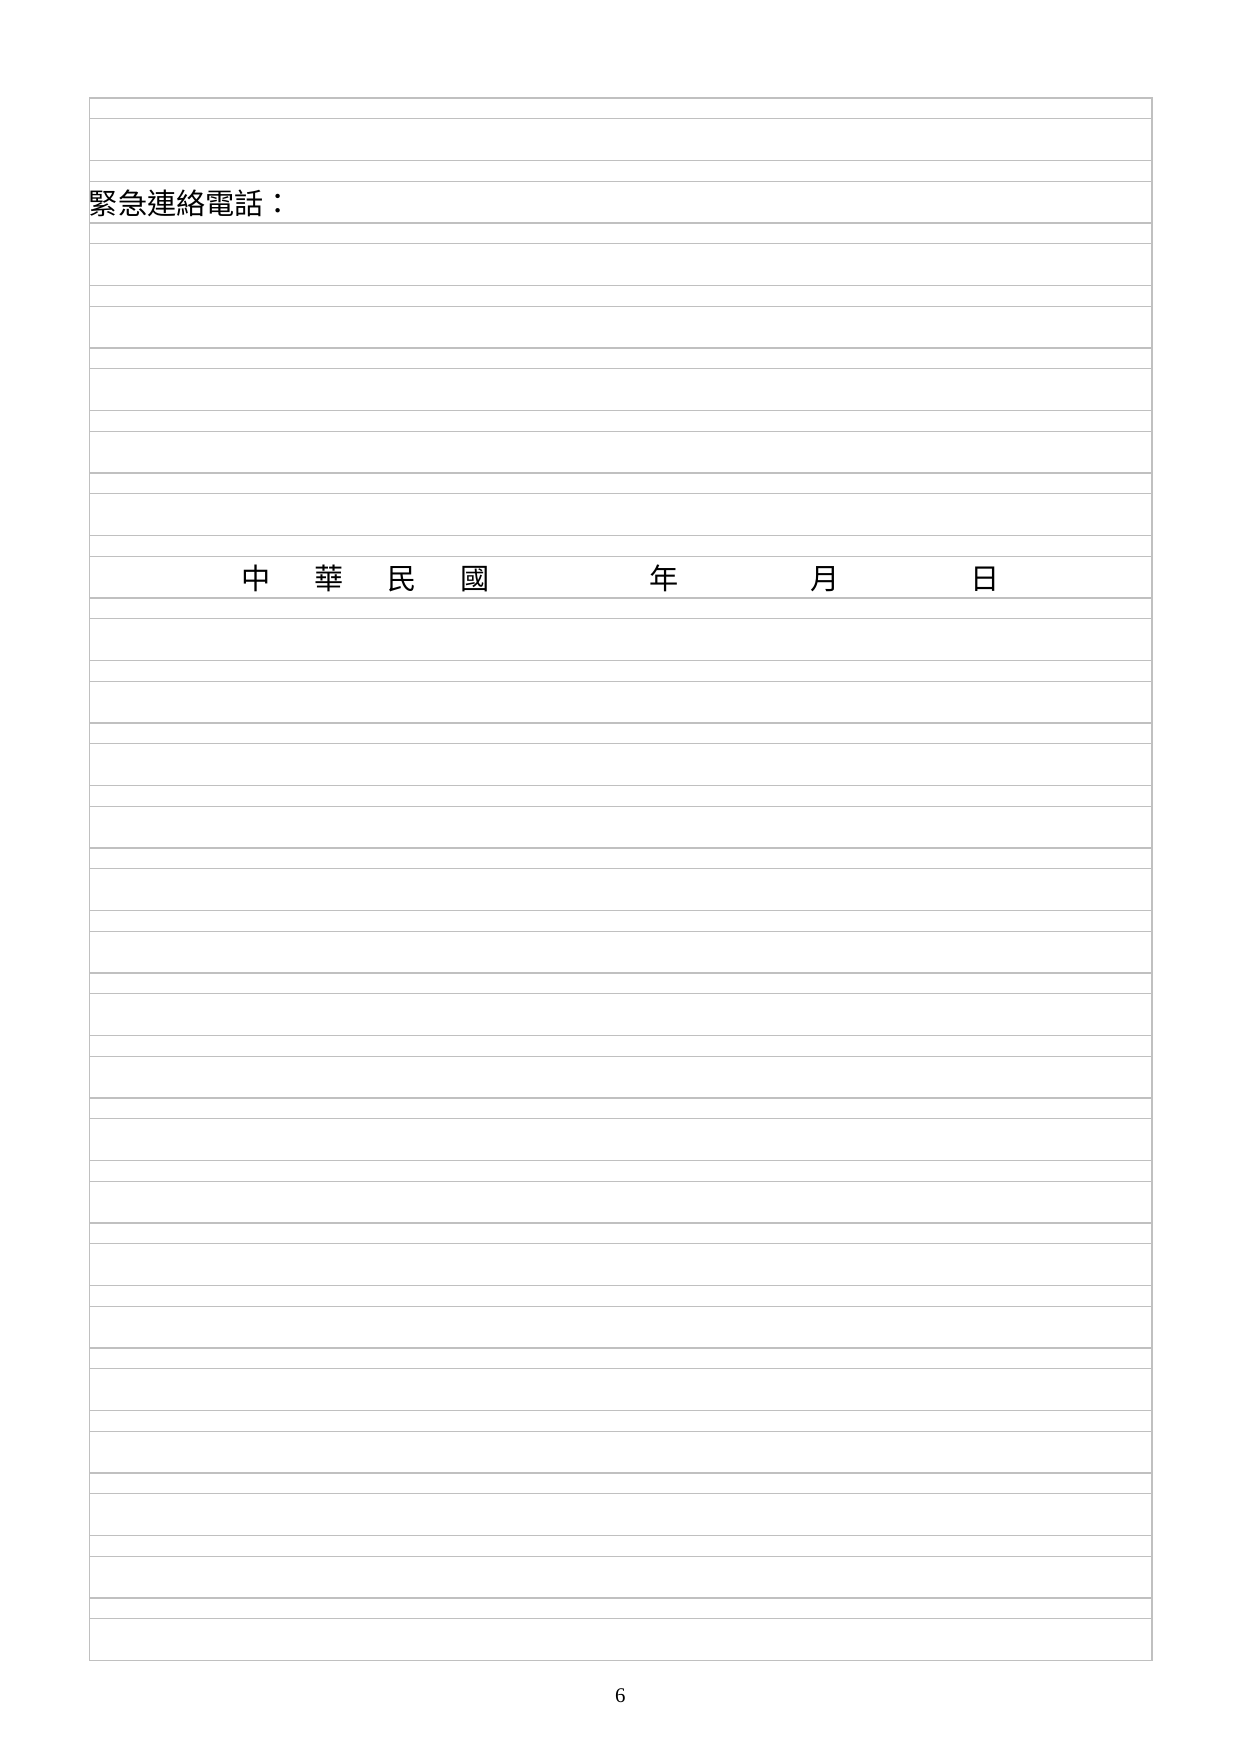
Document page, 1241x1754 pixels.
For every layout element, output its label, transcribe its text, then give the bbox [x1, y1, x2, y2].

text 緊急連絡電話： [90, 182, 1151, 222]
text [90, 536, 1151, 556]
text 中 華 民 國 年 月 日 [90, 557, 1151, 597]
text [90, 161, 1151, 181]
